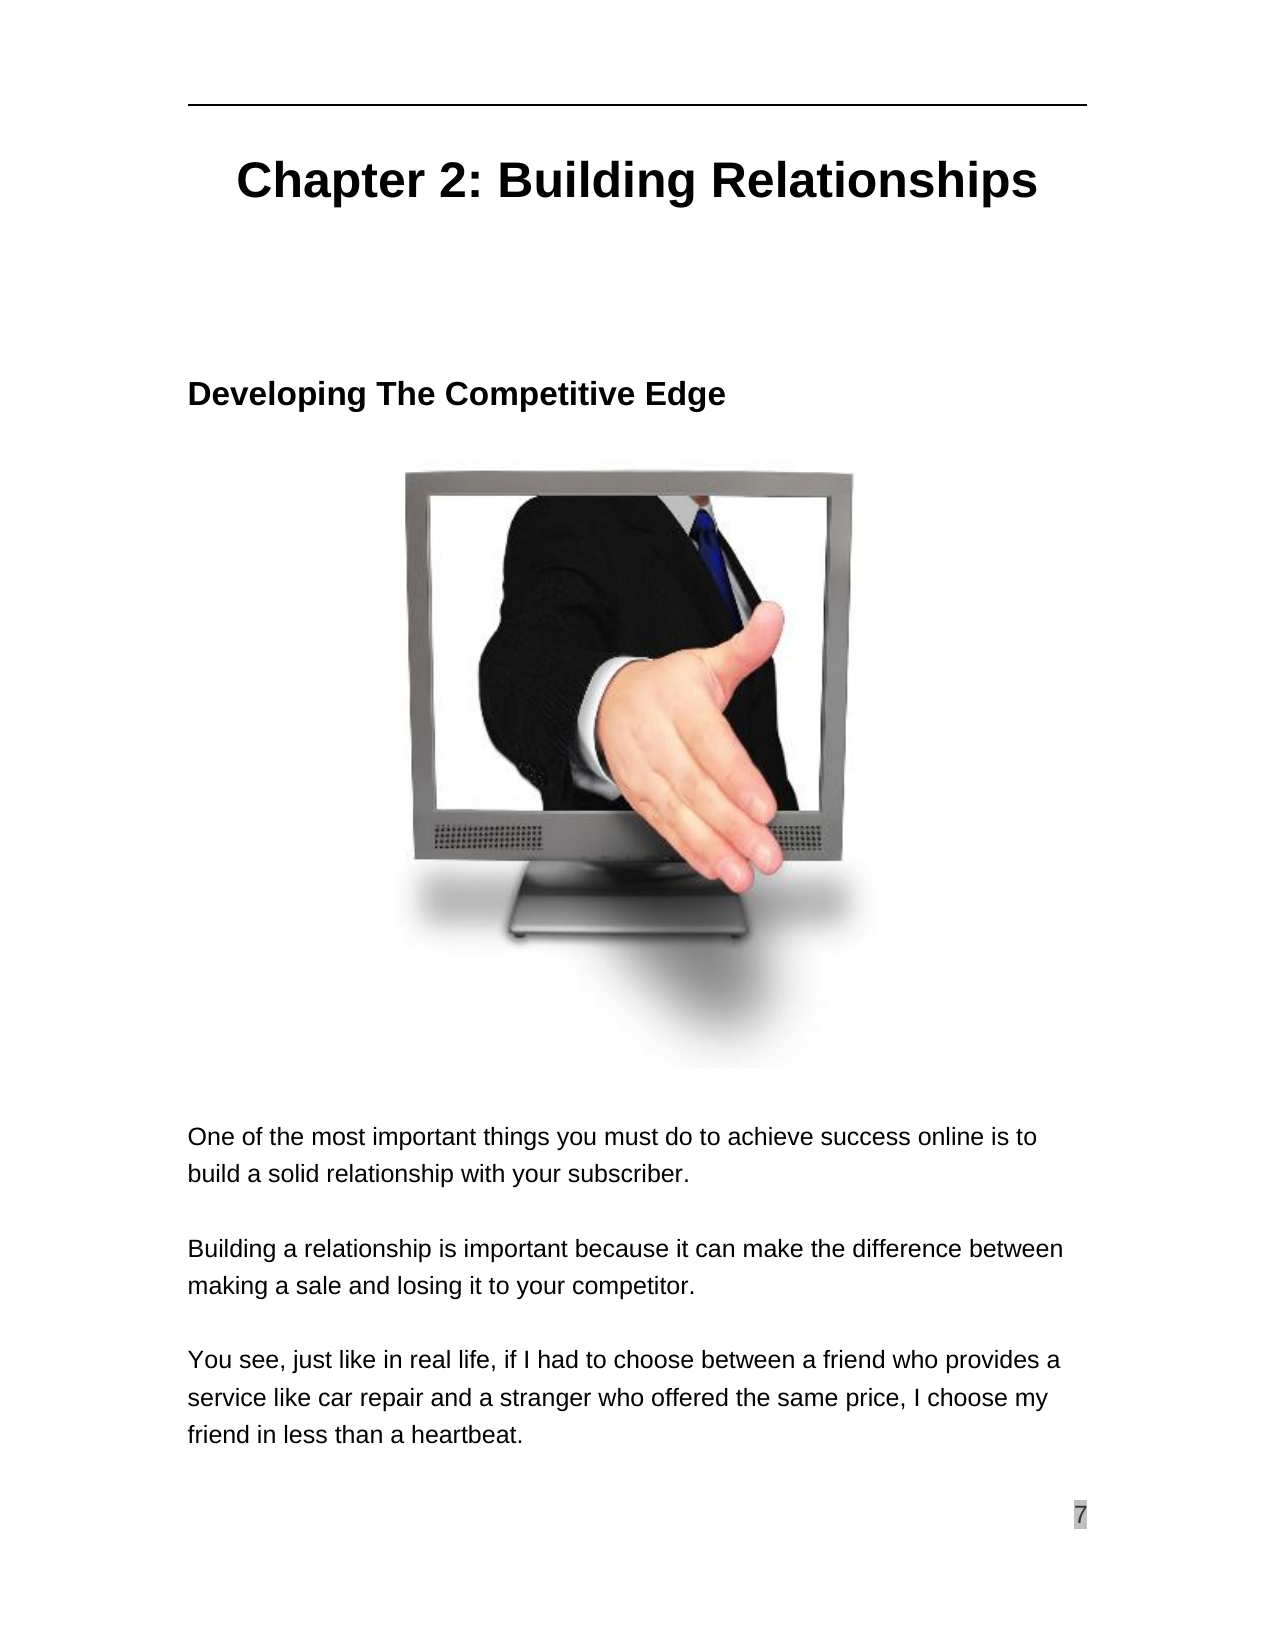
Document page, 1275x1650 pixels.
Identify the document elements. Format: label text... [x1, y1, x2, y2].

text Building a relationship is important because it can make the difference between making a sale and losing it to your competitor. [187, 1234, 1087, 1300]
text One of the most important things you must do to achieve success online is to build a solid relationship with your subscriber. [187, 1122, 1087, 1188]
subtitle Developing The Competitive Edge [187, 374, 1087, 412]
text You see, just like in real life, if I had to choose between a friend who provides a service like car repair and a stranger who offered the same price, I choose my friend in less than a heartbeat. [187, 1346, 1087, 1449]
subtitle Chapter 2: Building Relationships [187, 150, 1087, 207]
